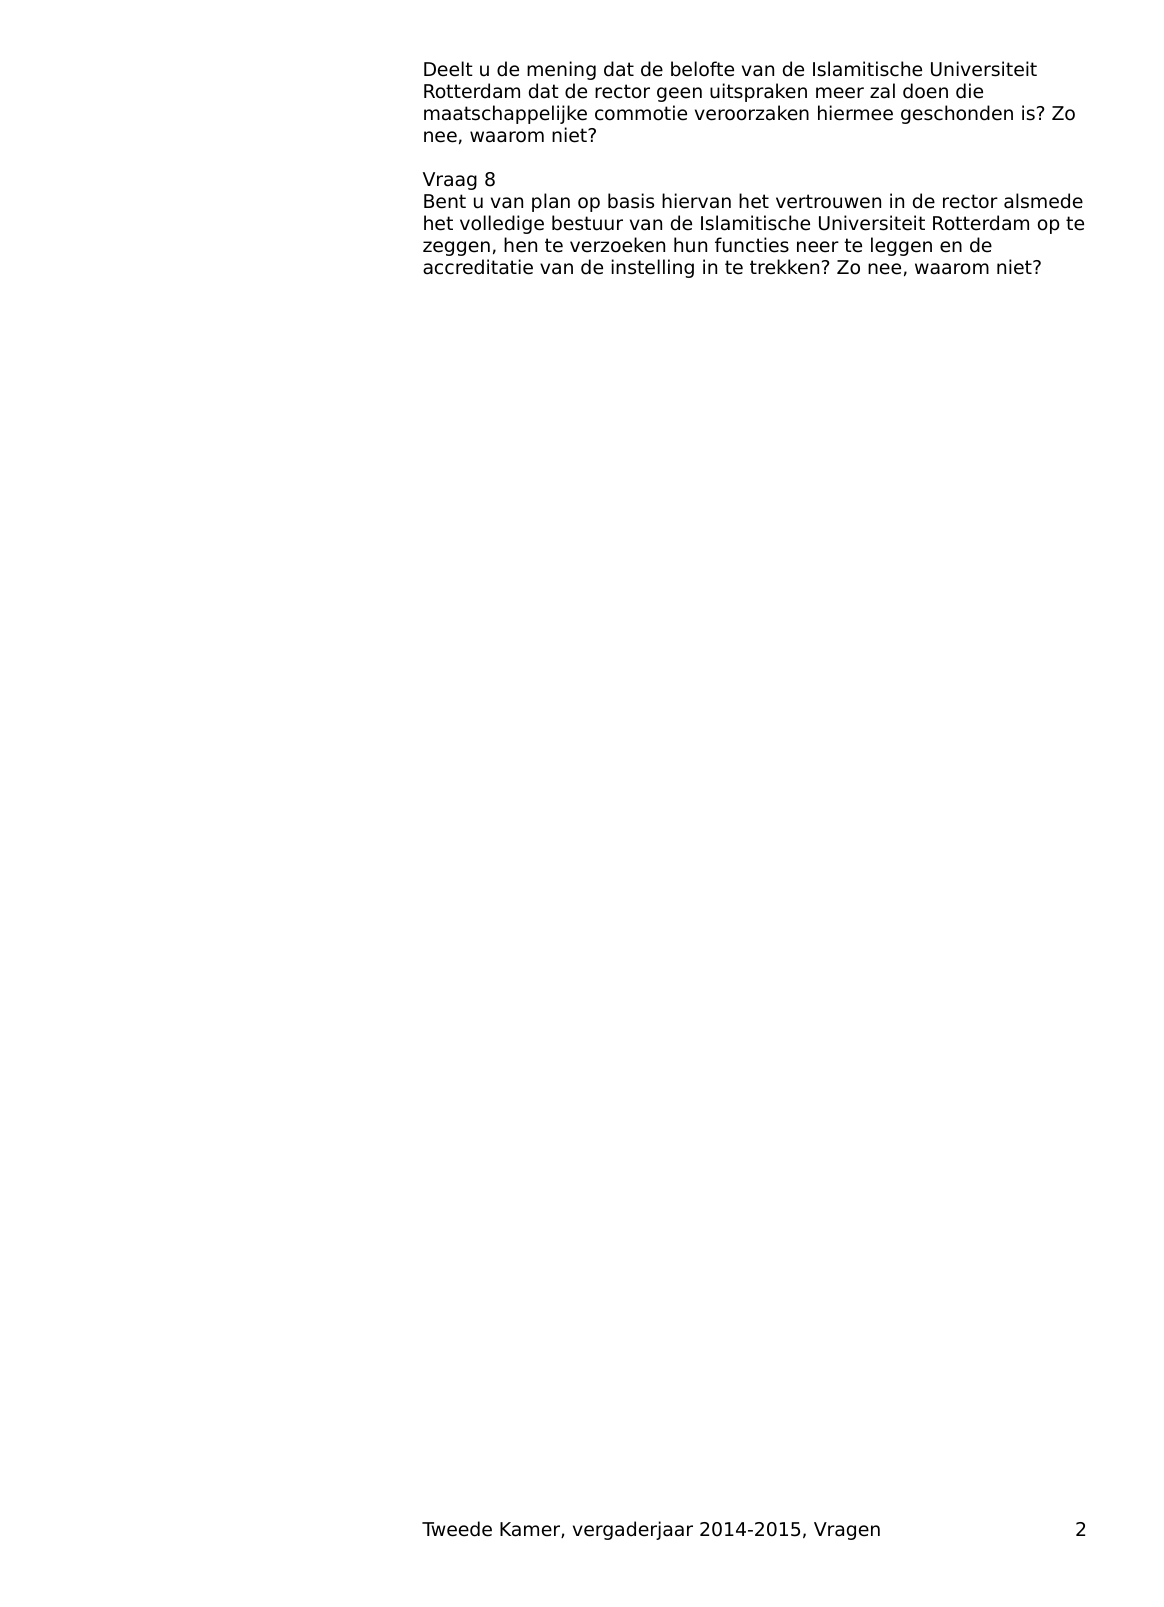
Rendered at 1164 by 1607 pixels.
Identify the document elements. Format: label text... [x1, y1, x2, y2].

text Deelt u de mening dat de belofte van de Islamitische Universiteit Rotterdam dat de rector geen uitspraken meer zal doen die maatschappelijke commotie veroorzaken hiermee geschonden is? Zo nee, waarom niet? [422, 59, 1087, 147]
text Bent u van plan op basis hiervan het vertrouwen in de rector alsmede het volledige bestuur van de Islamitische Universiteit Rotterdam op te zeggen, hen te verzoeken hun functies neer te leggen en de accreditatie van de instelling in te trekken? Zo nee, waarom niet? [422, 191, 1087, 279]
text Vraag 8 [422, 169, 1087, 191]
